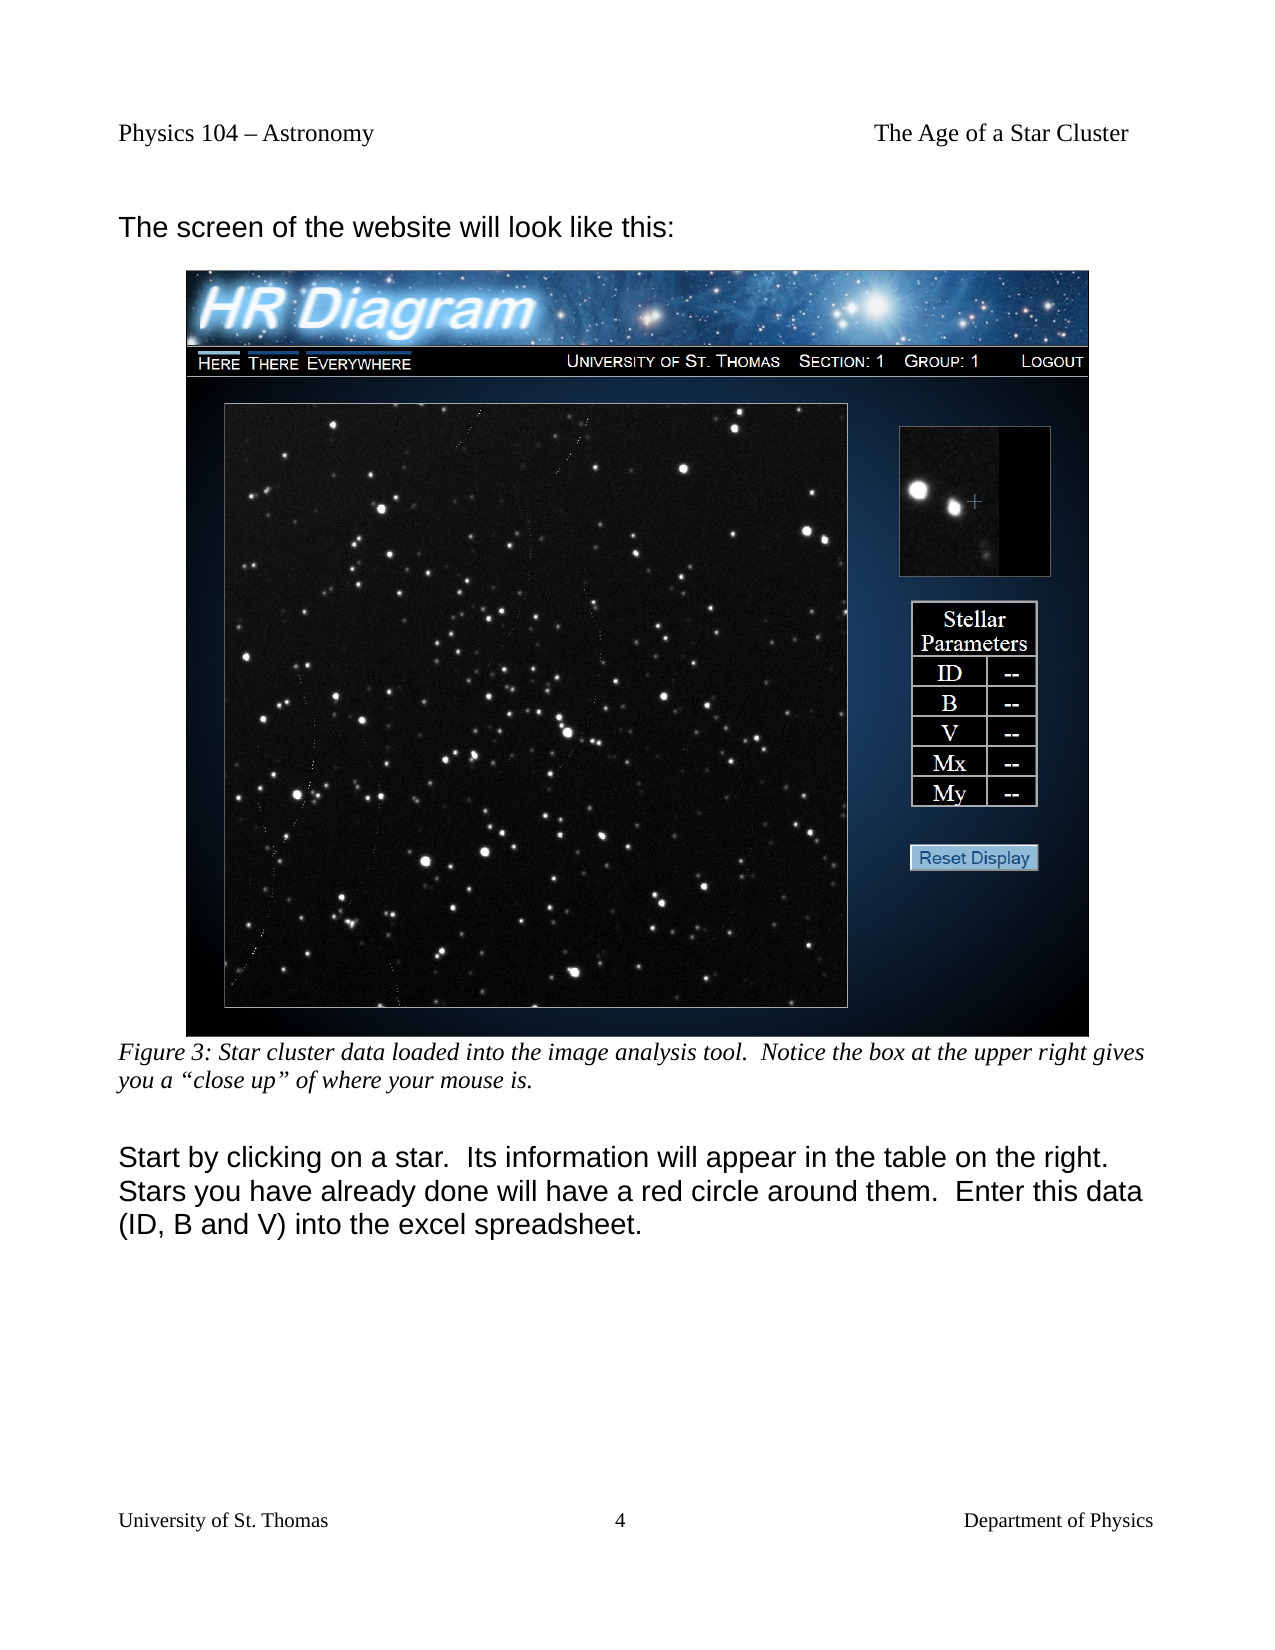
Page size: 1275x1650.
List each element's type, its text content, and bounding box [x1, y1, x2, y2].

text Start by clicking on a star. Its information will appear in the table on the right. Stars you have already done will have a red circle around them. Enter this data (ID, B and V) into the excel spreadsheet. [118, 1140, 1157, 1241]
text The screen of the website will look like this: [118, 210, 1157, 243]
picture [182, 267, 1093, 1037]
text Figure 3: Star cluster data loaded into the image analysis tool. Notice the box at the upper right gives you a “close up” of where your mouse is. [118, 256, 1157, 1094]
